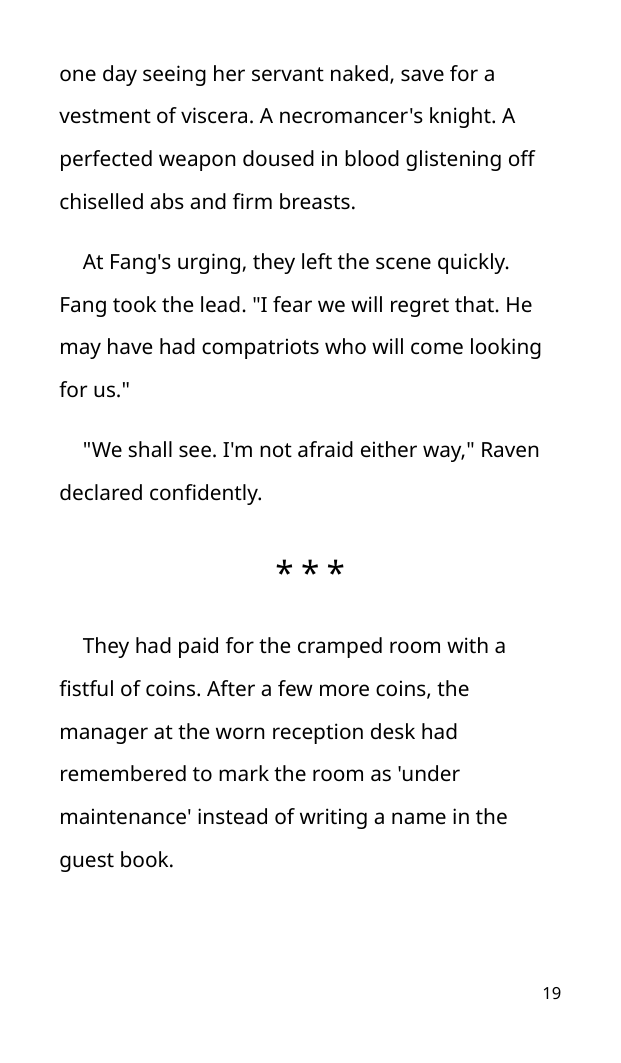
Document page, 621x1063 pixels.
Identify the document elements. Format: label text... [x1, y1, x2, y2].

text "We shall see. I'm not afraid either way," Raven declared confidently. [59, 435, 561, 506]
text At Fang's urging, they left the scene quickly. Fang took the lead. "I fear we will regret that. He may have had compatriots who will come looking for us." [59, 247, 561, 403]
subtitle *** [59, 550, 561, 595]
text one day seeing her servant naked, save for a vestment of viscera. A necromancer's knight. A perfected weapon doused in blood glistening off chiselled abs and firm breasts. [59, 59, 561, 215]
text They had paid for the cramped room with a fistful of coins. After a few more coins, the manager at the worn reception desk had remembered to mark the room as 'under maintenance' instead of writing a name in the guest book. [59, 632, 561, 873]
